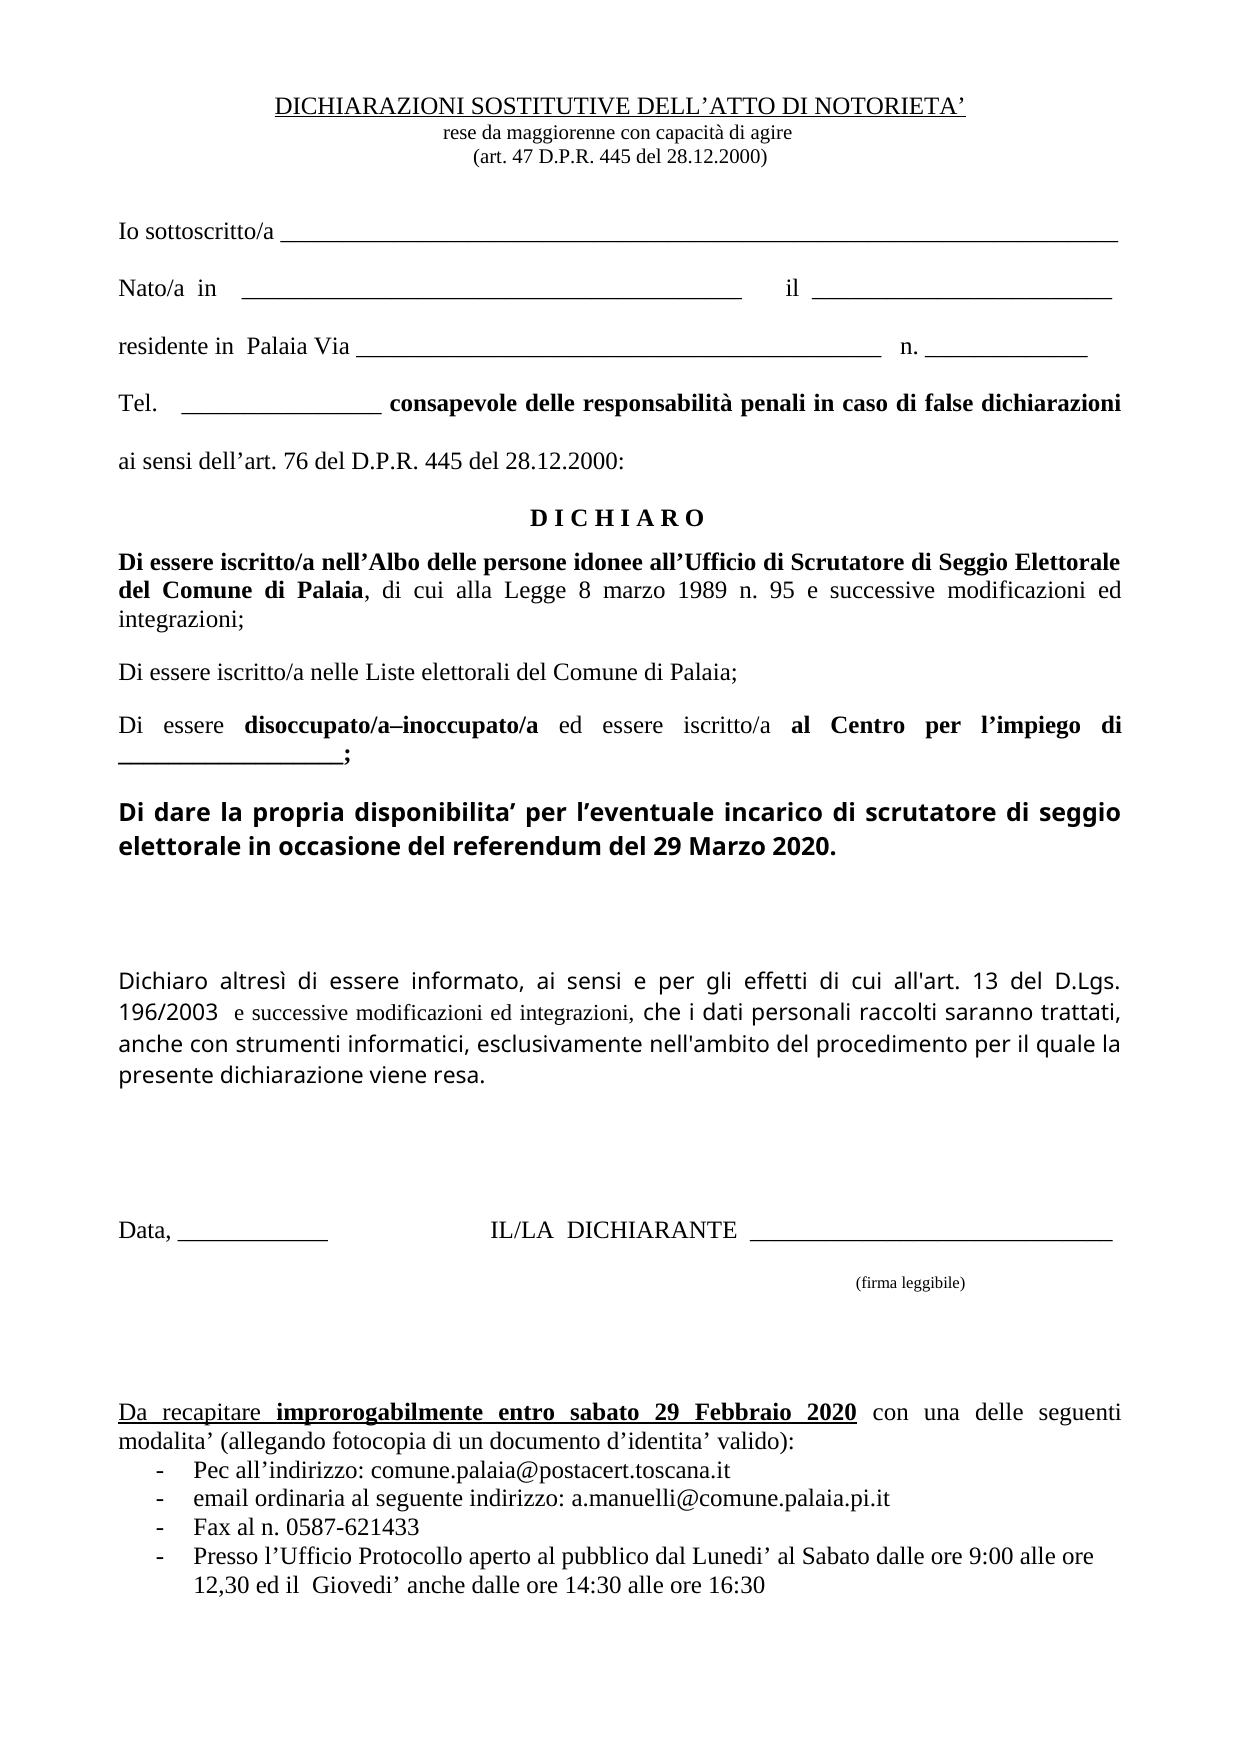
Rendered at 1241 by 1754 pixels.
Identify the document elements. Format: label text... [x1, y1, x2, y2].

text Nato/a in ________________________________________ il ________________________ [118, 273, 1122, 302]
list email ordinaria al seguente indirizzo: a.manuelli@comune.palaia.pi.it [156, 1483, 1122, 1512]
subtitle D I C H I A R O [118, 503, 1122, 532]
text residente in Palaia Via __________________________________________ n. _____________ [118, 331, 1122, 360]
text (art. 47 D.P.R. 445 del 28.12.2000) [118, 144, 1122, 168]
text Io sottoscritto/a ___________________________________________________________________ [118, 216, 1122, 245]
text Di essere disoccupato/a–inoccupato/a ed essere iscritto/a al Centro per l’impiego di __________________; [118, 710, 1122, 767]
text Dichiaro altresì di essere informato, ai sensi e per gli effetti di cui all'art. 13 del D.Lgs. 196/2003 e successive modificazioni ed integrazioni, che i dati personali raccolti saranno trattati, anche con strumenti informatici, esclusivamente nell'ambito del procedimento per il quale la presente dichiarazione viene resa. [118, 965, 1122, 1090]
text Di essere iscritto/a nelle Liste elettorali del Comune di Palaia; [118, 657, 1122, 686]
text Tel. ________________ consapevole delle responsabilità penali in caso di false dichiarazioni ai sensi dell’art. 76 del D.P.R. 445 del 28.12.2000: [118, 388, 1122, 475]
text DICHIARAZIONI SOSTITUTIVE DELL’ATTO DI NOTORIETA’ [118, 91, 1122, 120]
text Di essere iscritto/a nell’Albo delle persone idonee all’Ufficio di Scrutatore di Seggio Elettorale del Comune di Palaia, di cui alla Legge 8 marzo 1989 n. 95 e successive modificazioni ed integrazioni; [118, 547, 1122, 633]
list Pec all’indirizzo: comune.palaia@postacert.toscana.it [156, 1455, 1122, 1483]
text rese da maggiorenne con capacità di agire [118, 120, 1122, 144]
text Data, ____________ IL/LA DICHIARANTE _____________________________ [118, 1215, 1122, 1244]
text Da recapitare improrogabilmente entro sabato 29 Febbraio 2020 con una delle seguenti modalita’ (allegando fotocopia di un documento d’identita’ valido): [118, 1397, 1122, 1455]
list Presso l’Ufficio Protocollo aperto al pubblico dal Lunedi’ al Sabato dalle ore 9:00 alle ore 12,30 ed il Giovedi’ anche dalle ore 14:30 alle ore 16:30 [156, 1541, 1122, 1598]
list Fax al n. 0587-621433 [156, 1512, 1122, 1541]
text (firma leggibile) [118, 1273, 1122, 1292]
text Di dare la propria disponibilita’ per l’eventuale incarico di scrutatore di seggio elettorale in occasione del referendum del 29 Marzo 2020. [118, 795, 1122, 863]
